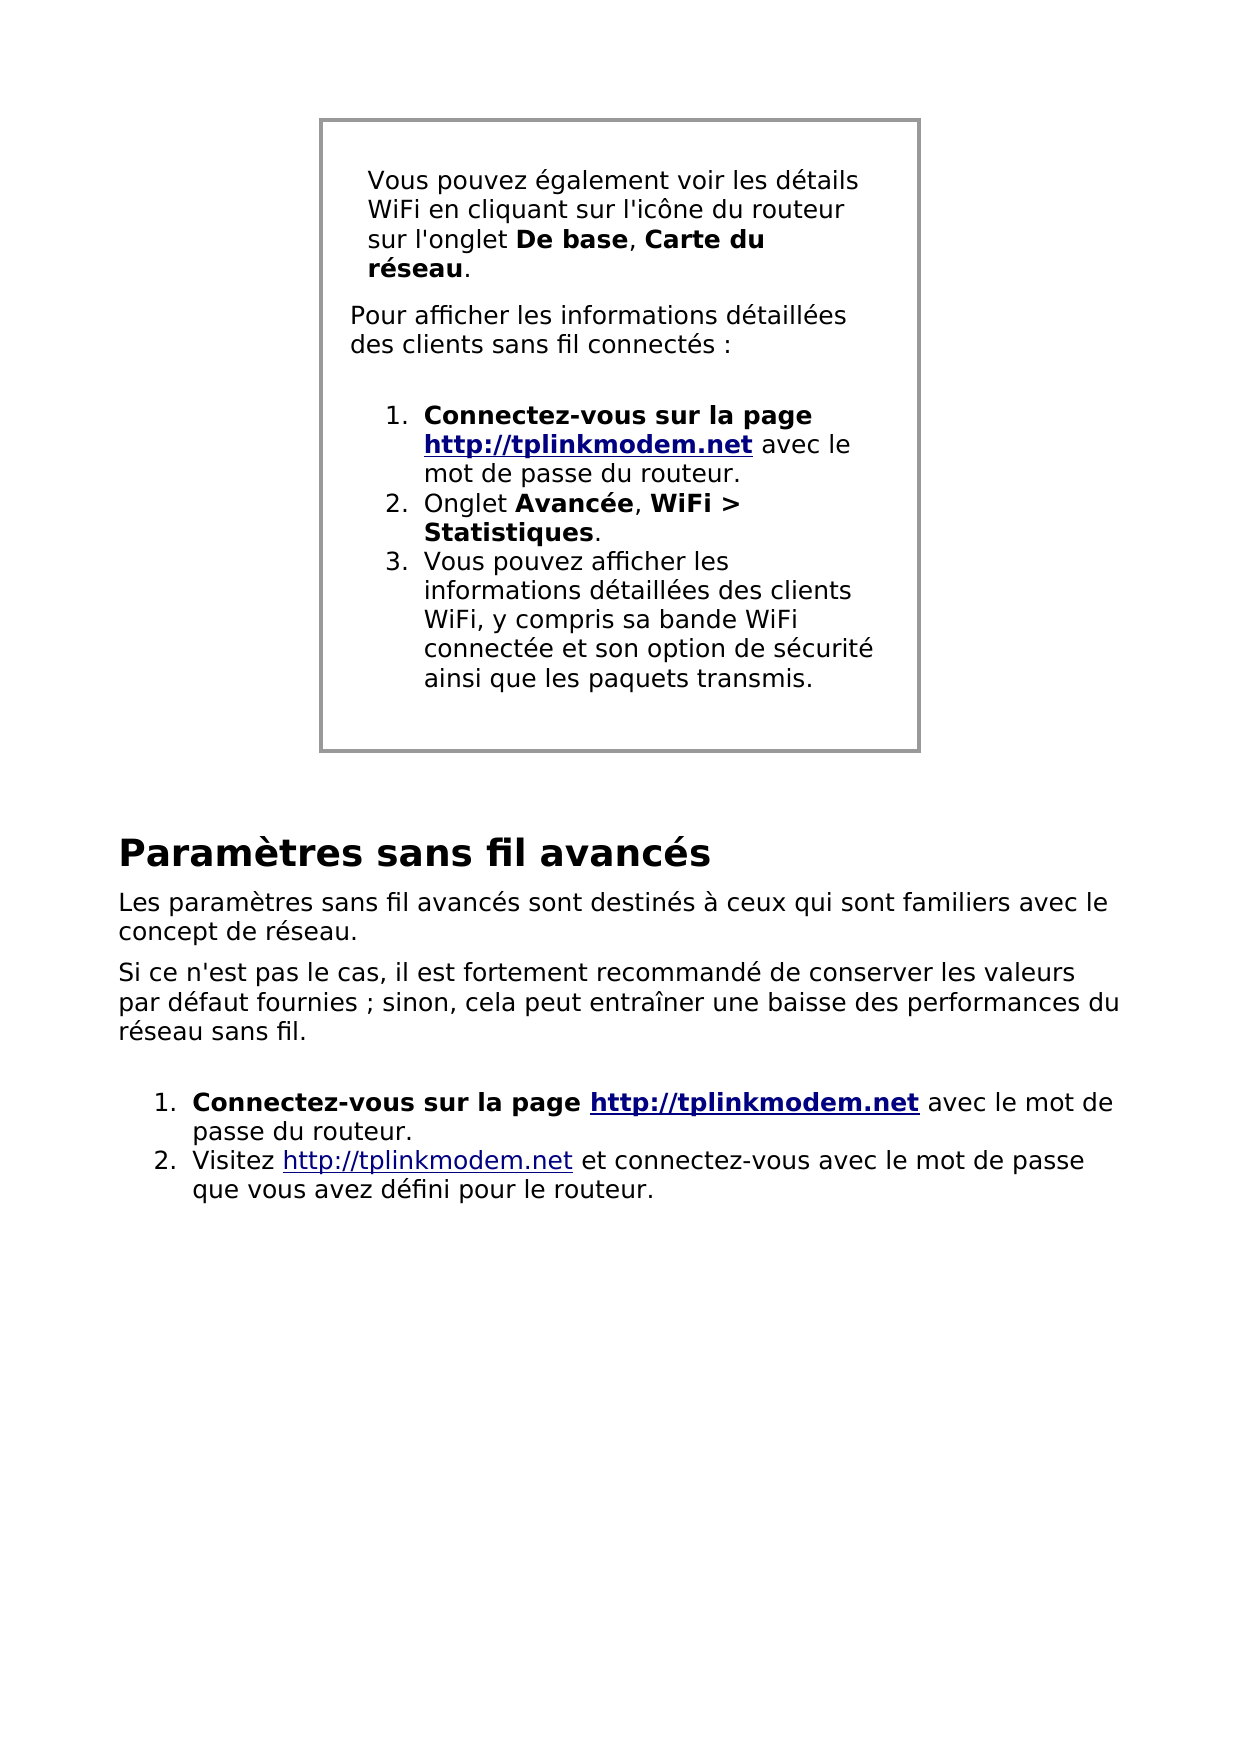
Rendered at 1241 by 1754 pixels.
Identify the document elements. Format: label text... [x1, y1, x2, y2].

list Visitez http://tplinkmodem.net et connectez-vous avec le mot de passe que vous avez défini pour le routeur. [177, 1146, 1122, 1205]
text Les paramètres sans fil avancés sont destinés à ceux qui sont familiers avec le concept de réseau. [118, 888, 1122, 946]
text Si ce n'est pas le cas, il est fortement recommandé de conserver les valeurs par défaut fournies ; sinon, cela peut entraîner une baisse des performances du réseau sans fil. [118, 959, 1122, 1046]
table_header Vous pouvez également voir les détails WiFi en cliquant sur l'icône du routeur sur l'onglet De base, Carte du réseau. Pour afficher les informations détaillées des clients sans fil connectés : Connectez-vous sur la page http://tplinkmodem.net avec le mot de passe du routeur. Onglet Avancée, WiFi > Statistiques. Vous pouvez afficher les informations détaillées des clients WiFi, y compris sa bande WiFi connectée et son option de sécurité ainsi que les paquets transmis. [332, 131, 908, 740]
list Connectez-vous sur la page http://tplinkmodem.net avec le mot de passe du routeur. [177, 1088, 1122, 1146]
subtitle Paramètres sans fil avancés [118, 832, 1122, 875]
